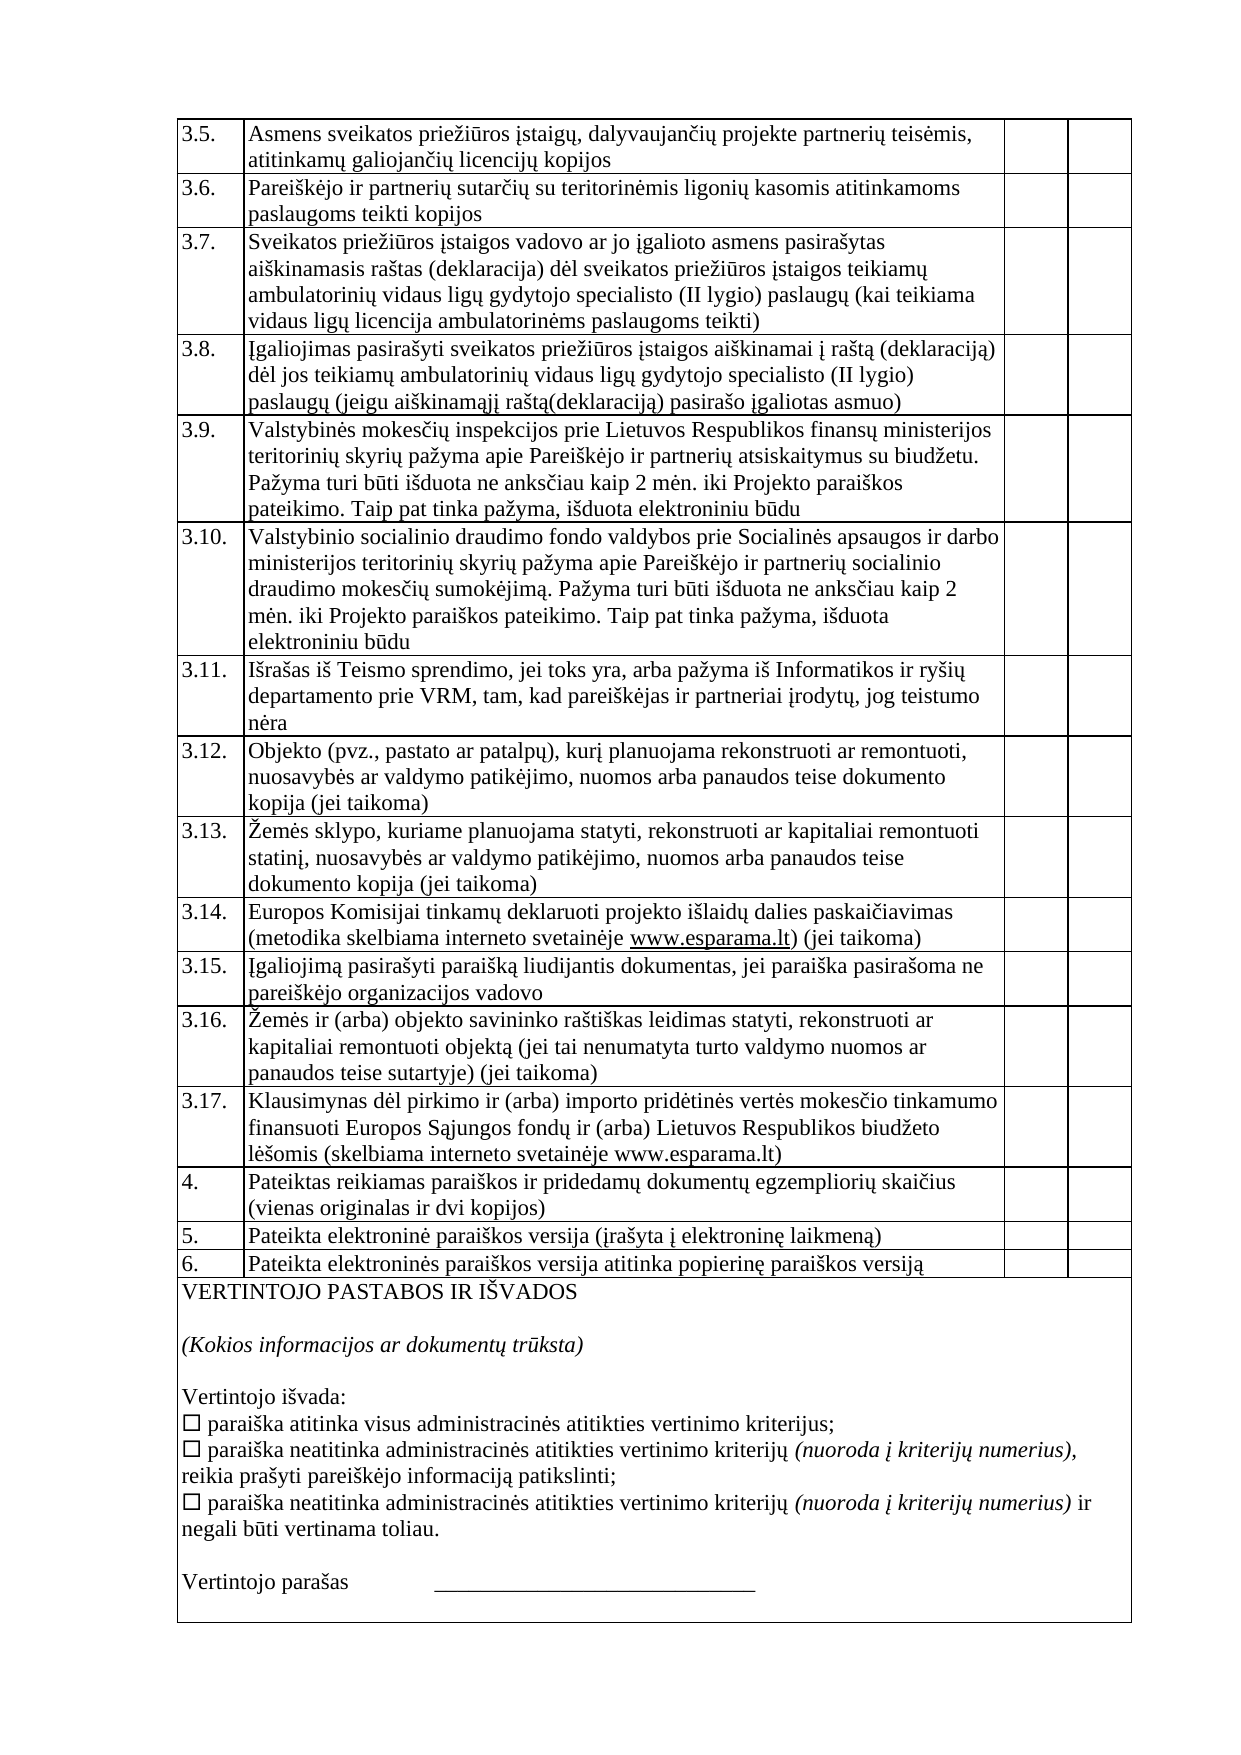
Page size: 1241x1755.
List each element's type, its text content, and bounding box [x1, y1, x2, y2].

table_cell 3.5. [178, 120, 243, 172]
table_cell [1005, 228, 1067, 334]
table_cell 3.12. [178, 737, 243, 816]
table_cell Žemės sklypo, kuriame planuojama statyti, rekonstruoti ar kapitaliai remontuoti statinį, nuosavybės ar valdymo patikėjimo, nuomos arba panaudos teise dokumento kopija (jei taikoma) [245, 817, 1004, 896]
table_cell 3.7. [178, 228, 243, 334]
table_cell Pateiktas reikiamas paraiškos ir pridedamų dokumentų egzempliorių skaičius (vienas originalas ir dvi kopijos) [245, 1168, 1004, 1221]
table_cell [1005, 416, 1067, 521]
table_cell [1069, 952, 1131, 1005]
table_cell [1005, 1087, 1067, 1166]
table_cell [1069, 737, 1131, 816]
table_cell [1069, 1222, 1131, 1248]
table_cell [1069, 898, 1131, 951]
table_cell [1069, 1087, 1131, 1166]
table_cell 3.15. [178, 952, 243, 1005]
table_cell 3.17. [178, 1087, 243, 1166]
table_cell [1005, 335, 1067, 414]
table_cell [1005, 656, 1067, 735]
table_cell [1005, 1168, 1067, 1221]
table_cell [1005, 1007, 1067, 1086]
table_cell [1069, 1007, 1131, 1086]
table_cell Asmens sveikatos priežiūros įstaigų, dalyvaujančių projekte partnerių teisėmis, atitinkamų galiojančių licencijų kopijos [245, 120, 1004, 172]
table_cell [1005, 120, 1067, 172]
table_cell Žemės ir (arba) objekto savininko raštiškas leidimas statyti, rekonstruoti ar kapitaliai remontuoti objektą (jei tai nenumatyta turto valdymo nuomos ar panaudos teise sutartyje) (jei taikoma) [245, 1007, 1004, 1086]
table_cell [1005, 817, 1067, 896]
table_cell [1069, 523, 1131, 654]
table_cell [1005, 523, 1067, 654]
table_cell [1005, 898, 1067, 951]
table_cell Pateikta elektroninės paraiškos versija atitinka popierinę paraiškos versiją [245, 1250, 1004, 1276]
table_cell [1069, 416, 1131, 521]
table_cell [1069, 335, 1131, 414]
table_cell [1005, 737, 1067, 816]
table_cell [1005, 1250, 1067, 1276]
table_cell [1069, 656, 1131, 735]
table_cell [1069, 228, 1131, 334]
table_cell Valstybinės mokesčių inspekcijos prie Lietuvos Respublikos finansų ministerijos teritorinių skyrių pažyma apie Pareiškėjo ir partnerių atsiskaitymus su biudžetu. Pažyma turi būti išduota ne anksčiau kaip 2 mėn. iki Projekto paraiškos pateikimo. Taip pat tinka pažyma, išduota elektroniniu būdu [245, 416, 1004, 521]
table_cell Sveikatos priežiūros įstaigos vadovo ar jo įgalioto asmens pasirašytas aiškinamasis raštas (deklaracija) dėl sveikatos priežiūros įstaigos teikiamų ambulatorinių vidaus ligų gydytojo specialisto (II lygio) paslaugų (kai teikiama vidaus ligų licencija ambulatorinėms paslaugoms teikti) [245, 228, 1004, 334]
table_cell Objekto (pvz., pastato ar patalpų), kurį planuojama rekonstruoti ar remontuoti, nuosavybės ar valdymo patikėjimo, nuomos arba panaudos teise dokumento kopija (jei taikoma) [245, 737, 1004, 816]
table_cell [1069, 120, 1131, 172]
table_cell 3.16. [178, 1007, 243, 1086]
table_cell [1069, 1168, 1131, 1221]
table_cell Europos Komisijai tinkamų deklaruoti projekto išlaidų dalies paskaičiavimas (metodika skelbiama interneto svetainėje www.esparama.lt) (jei taikoma) [245, 898, 1004, 951]
table_cell 3.11. [178, 656, 243, 735]
table_cell [1005, 174, 1067, 227]
table_cell Pateikta elektroninė paraiškos versija (įrašyta į elektroninę laikmeną) [245, 1222, 1004, 1248]
table_cell 3.10. [178, 523, 243, 654]
table_cell [1069, 817, 1131, 896]
table_cell 6. [178, 1250, 243, 1276]
table_cell Pareiškėjo ir partnerių sutarčių su teritorinėmis ligonių kasomis atitinkamoms paslaugoms teikti kopijos [245, 174, 1004, 227]
table_cell 3.9. [178, 416, 243, 521]
table_cell Išrašas iš Teismo sprendimo, jei toks yra, arba pažyma iš Informatikos ir ryšių departamento prie VRM, tam, kad pareiškėjas ir partneriai įrodytų, jog teistumo nėra [245, 656, 1004, 735]
table_cell 4. [178, 1168, 243, 1221]
table_cell Valstybinio socialinio draudimo fondo valdybos prie Socialinės apsaugos ir darbo ministerijos teritorinių skyrių pažyma apie Pareiškėjo ir partnerių socialinio draudimo mokesčių sumokėjimą. Pažyma turi būti išduota ne anksčiau kaip 2 mėn. iki Projekto paraiškos pateikimo. Taip pat tinka pažyma, išduota elektroniniu būdu [245, 523, 1004, 654]
table_cell 3.8. [178, 335, 243, 414]
table_cell 3.6. [178, 174, 243, 227]
table_cell 5. [178, 1222, 243, 1248]
table_cell [1069, 1250, 1131, 1276]
table_cell [1005, 952, 1067, 1005]
table_cell Įgaliojimas pasirašyti sveikatos priežiūros įstaigos aiškinamai į raštą (deklaraciją) dėl jos teikiamų ambulatorinių vidaus ligų gydytojo specialisto (II lygio) paslaugų (jeigu aiškinamąjį raštą(deklaraciją) pasirašo įgaliotas asmuo) [245, 335, 1004, 414]
table_cell Įgaliojimą pasirašyti paraišką liudijantis dokumentas, jei paraiška pasirašoma ne pareiškėjo organizacijos vadovo [245, 952, 1004, 1005]
table_cell 3.14. [178, 898, 243, 951]
table_cell VERTINTOJO PASTABOS IR IŠVADOS (Kokios informacijos ar dokumentų trūksta) Vertintojo išvada: [] paraiška atitinka visus administracinės atitikties vertinimo kriterijus; [] paraiška neatitinka administracinės atitikties vertinimo kriterijų (nuoroda į kriterijų numerius), reikia prašyti pareiškėjo informaciją patikslinti; [] paraiška neatitinka administracinės atitikties vertinimo kriterijų (nuoroda į kriterijų numerius) ir negali būti vertinama toliau. Vertintojo parašas ____________________________ [178, 1278, 1131, 1622]
table_cell [1069, 174, 1131, 227]
table_cell Klausimynas dėl pirkimo ir (arba) importo pridėtinės vertės mokesčio tinkamumo finansuoti Europos Sąjungos fondų ir (arba) Lietuvos Respublikos biudžeto lėšomis (skelbiama interneto svetainėje www.esparama.lt) [245, 1087, 1004, 1166]
table_cell 3.13. [178, 817, 243, 896]
table_cell [1005, 1222, 1067, 1248]
